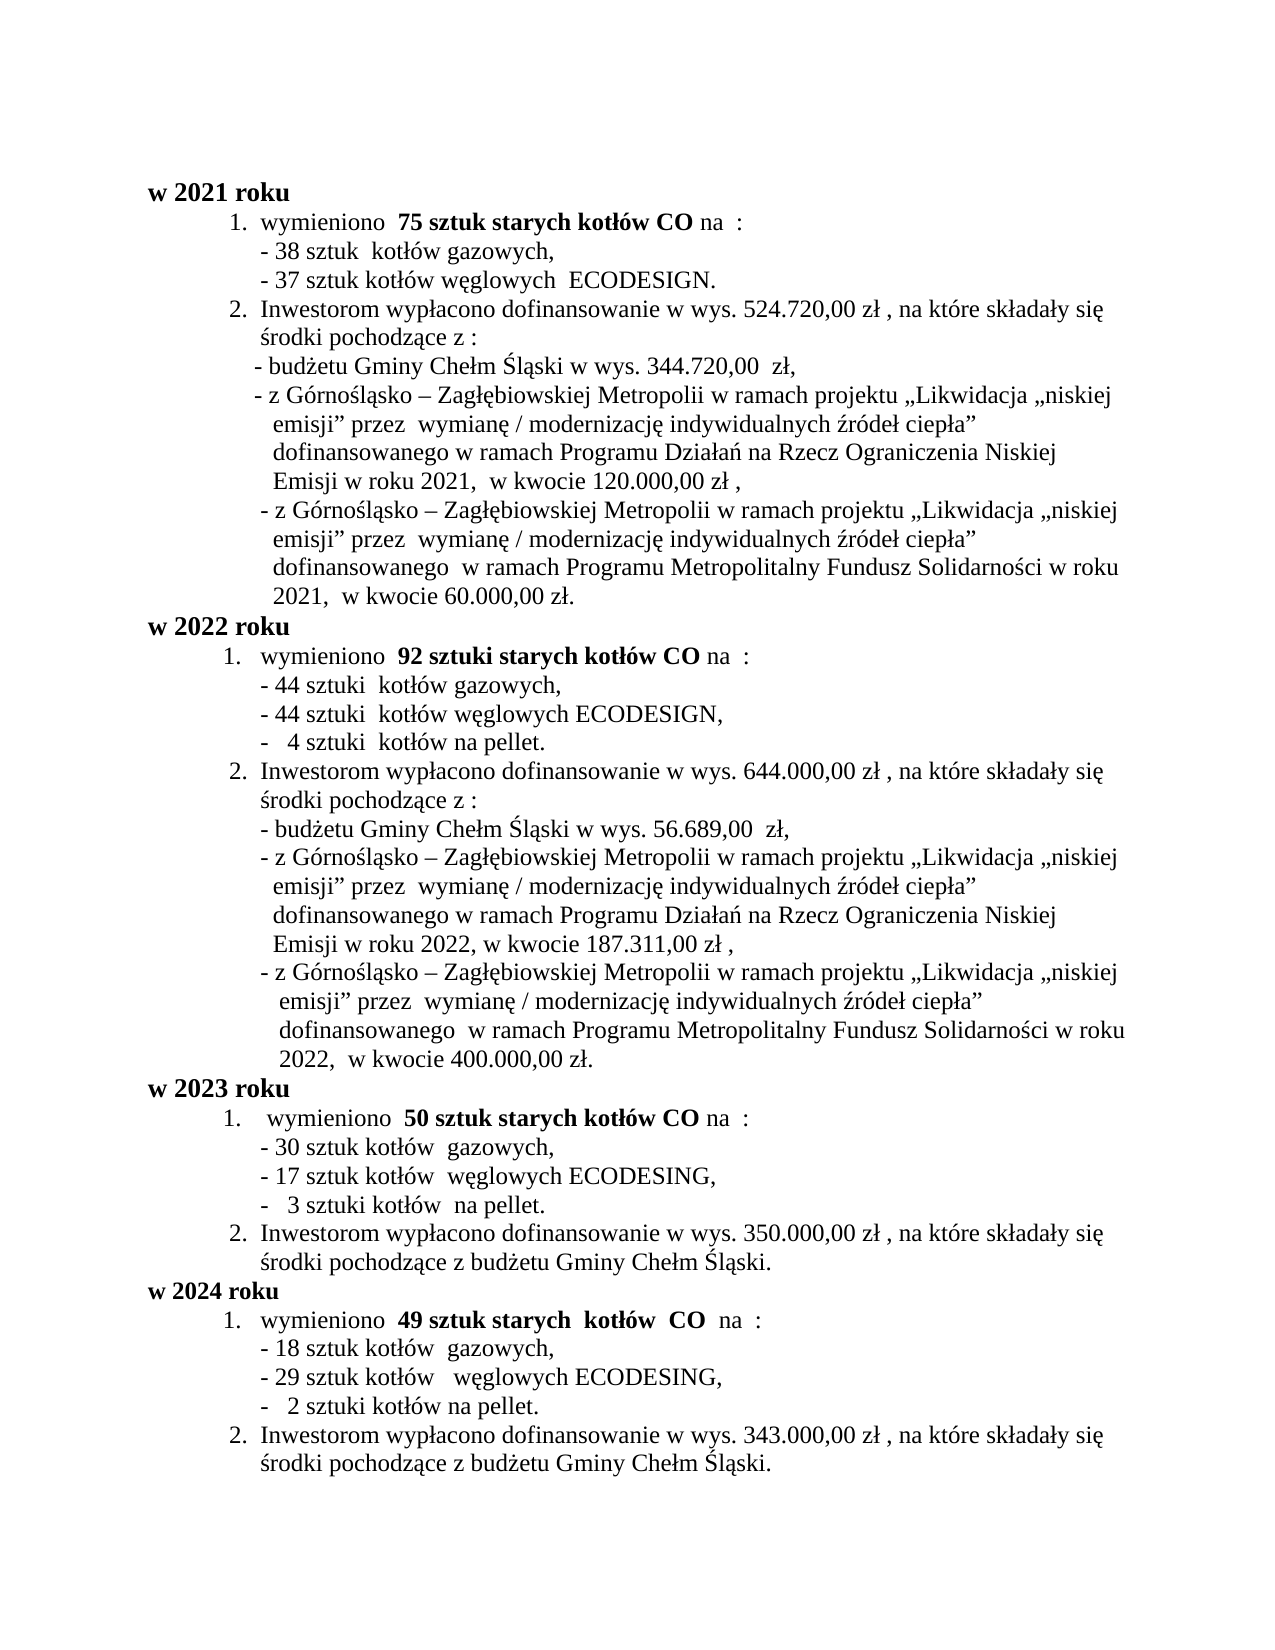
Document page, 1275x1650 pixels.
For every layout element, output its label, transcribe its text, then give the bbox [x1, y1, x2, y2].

text - 44 sztuki kotłów gazowych, [223, 670, 1127, 699]
text - 3 sztuki kotłów na pellet. [223, 1190, 1127, 1218]
text środki pochodzące z : [148, 322, 1127, 351]
text 2. Inwestorom wypłacono dofinansowanie w wys. 524.720,00 zł , na które składały się [148, 294, 1127, 322]
text - 38 sztuk kotłów gazowych, [223, 236, 1127, 265]
text - 29 sztuk kotłów węglowych ECODESING, [260, 1362, 1127, 1391]
text 1. wymieniono 92 sztuki starych kotłów CO na : [223, 641, 1127, 670]
text w 2022 roku [148, 610, 1127, 641]
text - 37 sztuk kotłów węglowych ECODESIGN. [223, 265, 1127, 294]
list wymieniono 49 sztuk starych kotłów CO na : [223, 1305, 1127, 1333]
text - 30 sztuk kotłów gazowych, [260, 1132, 1127, 1161]
text dofinansowanego w ramach Programu Działań na Rzecz Ograniczenia Niskiej [148, 900, 1127, 929]
text 2021, w kwocie 60.000,00 zł. [148, 581, 1127, 610]
list wymieniono 50 sztuk starych kotłów CO na : [223, 1103, 1127, 1132]
text - z Górnośląsko – Zagłębiowskiej Metropolii w ramach projektu „Likwidacja „niskiej [148, 842, 1127, 871]
text emisji” przez wymianę / modernizację indywidualnych źródeł ciepła” [148, 409, 1127, 437]
text dofinansowanego w ramach Programu Metropolitalny Fundusz Solidarności w roku [148, 552, 1127, 581]
text w 2021 roku [148, 176, 1127, 207]
text - 17 sztuk kotłów węglowych ECODESING, [260, 1161, 1127, 1190]
text - budżetu Gminy Chełm Śląski w wys. 56.689,00 zł, [148, 814, 1127, 842]
text emisji” przez wymianę / modernizację indywidualnych źródeł ciepła” [148, 986, 1127, 1015]
text emisji” przez wymianę / modernizację indywidualnych źródeł ciepła” [148, 871, 1127, 900]
text 2022, w kwocie 400.000,00 zł. [148, 1044, 1127, 1072]
text - z Górnośląsko – Zagłębiowskiej Metropolii w ramach projektu „Likwidacja „niskiej [148, 380, 1127, 409]
text emisji” przez wymianę / modernizację indywidualnych źródeł ciepła” [148, 524, 1127, 552]
text środki pochodzące z : [148, 785, 1127, 814]
text - 4 sztuki kotłów na pellet. [223, 727, 1127, 756]
text środki pochodzące z budżetu Gminy Chełm Śląski. [148, 1247, 1127, 1276]
text środki pochodzące z budżetu Gminy Chełm Śląski. [148, 1448, 1127, 1477]
text dofinansowanego w ramach Programu Działań na Rzecz Ograniczenia Niskiej [148, 437, 1127, 466]
text Emisji w roku 2022, w kwocie 187.311,00 zł , [148, 929, 1127, 957]
text 1. wymieniono 75 sztuk starych kotłów CO na : [223, 207, 1127, 236]
text - 18 sztuk kotłów gazowych, [260, 1333, 1127, 1362]
text 2. Inwestorom wypłacono dofinansowanie w wys. 350.000,00 zł , na które składały się [148, 1218, 1127, 1247]
text 2. Inwestorom wypłacono dofinansowanie w wys. 644.000,00 zł , na które składały się [148, 756, 1127, 785]
text - z Górnośląsko – Zagłębiowskiej Metropolii w ramach projektu „Likwidacja „niskiej [148, 495, 1127, 524]
text w 2024 roku [148, 1276, 1127, 1305]
text - z Górnośląsko – Zagłębiowskiej Metropolii w ramach projektu „Likwidacja „niskiej [148, 957, 1127, 986]
text - budżetu Gminy Chełm Śląski w wys. 344.720,00 zł, [148, 351, 1127, 380]
text - 2 sztuki kotłów na pellet. [223, 1391, 1127, 1420]
text dofinansowanego w ramach Programu Metropolitalny Fundusz Solidarności w roku [148, 1015, 1127, 1044]
text Emisji w roku 2021, w kwocie 120.000,00 zł , [148, 466, 1127, 495]
text 2. Inwestorom wypłacono dofinansowanie w wys. 343.000,00 zł , na które składały się [148, 1420, 1127, 1448]
text w 2023 roku [148, 1072, 1127, 1103]
text - 44 sztuki kotłów węglowych ECODESIGN, [223, 699, 1127, 727]
